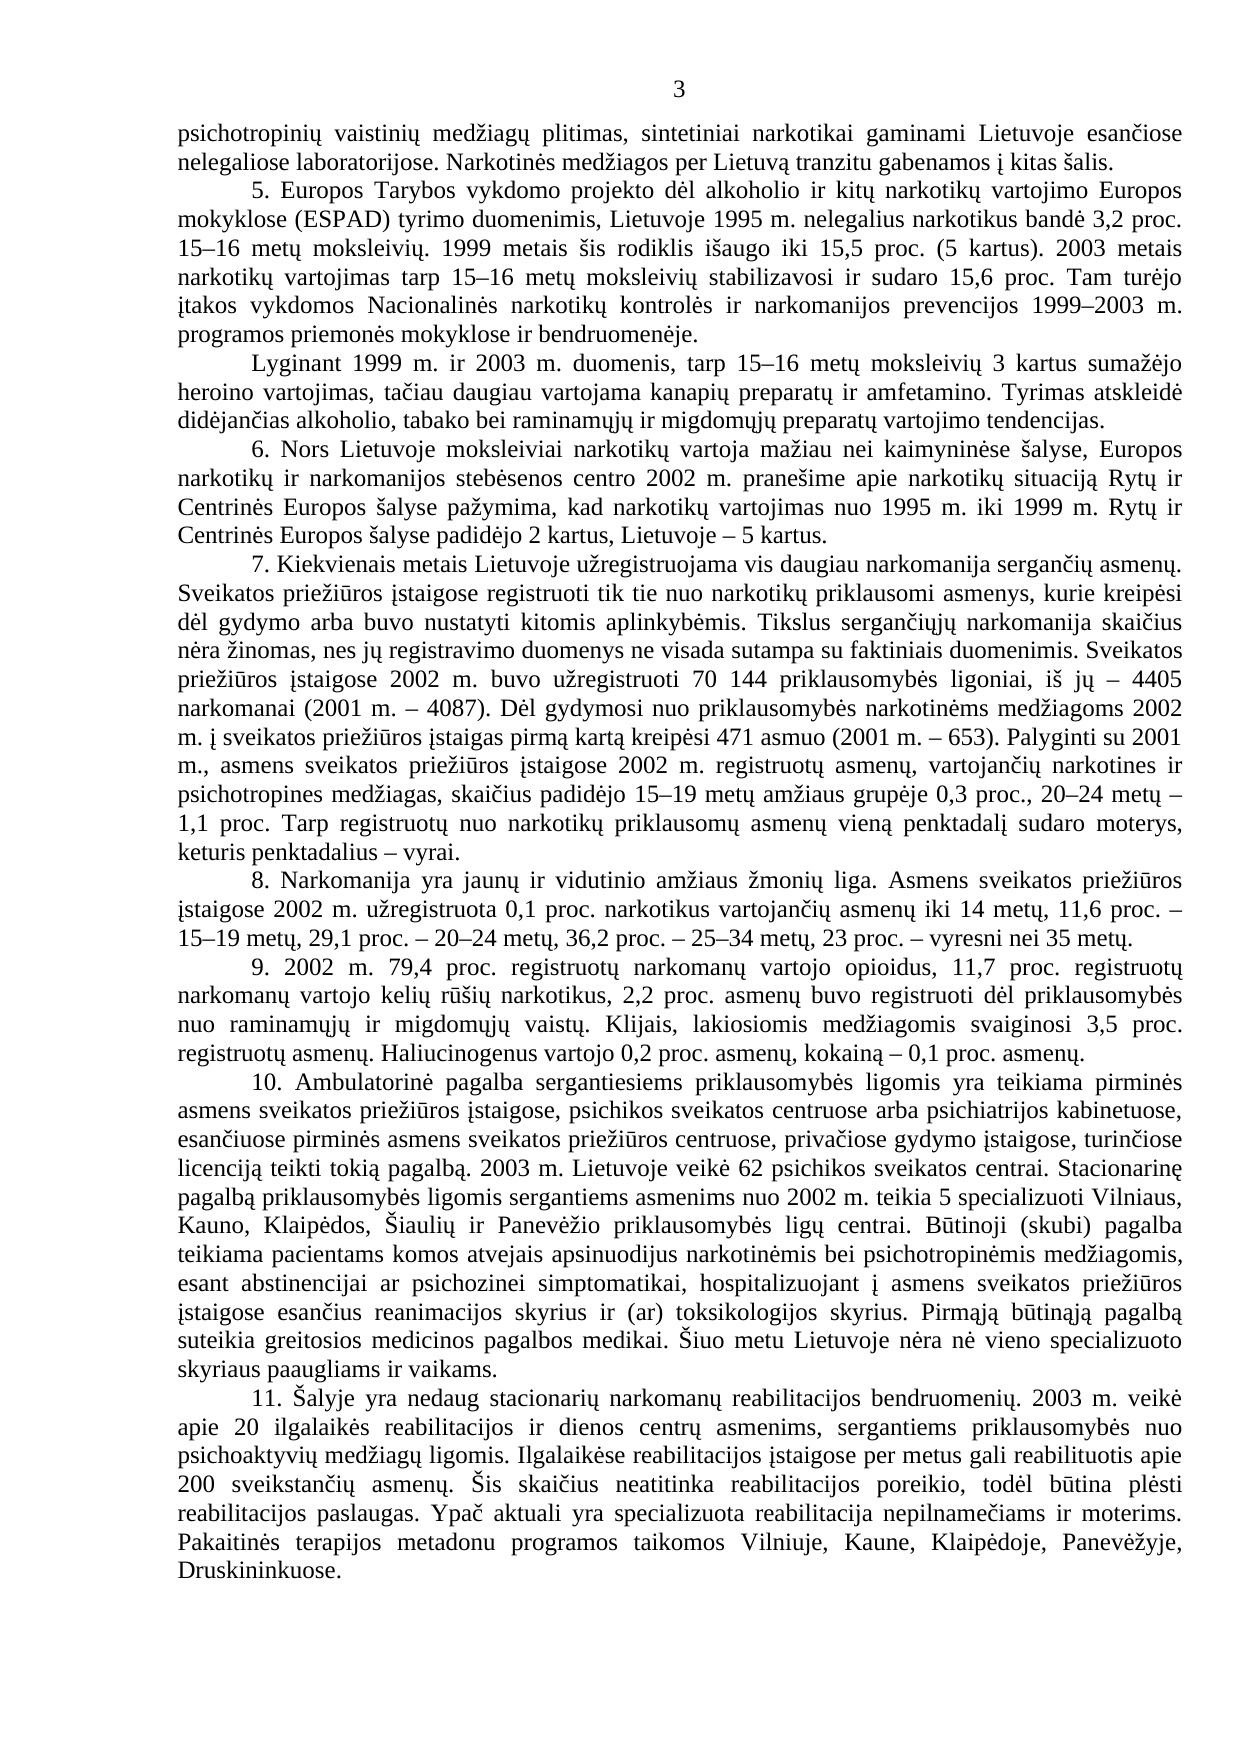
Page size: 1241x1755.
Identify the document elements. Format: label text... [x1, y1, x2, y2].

text 5. Europos Tarybos vykdomo projekto dėl alkoholio ir kitų narkotikų vartojimo Europos mokyklose (ESPAD) tyrimo duomenimis, Lietuvoje 1995 m. nelegalius narkotikus bandė 3,2 proc. 15–16 metų moksleivių. 1999 metais šis rodiklis išaugo iki 15,5 proc. (5 kartus). 2003 metais narkotikų vartojimas tarp 15–16 metų moksleivių stabilizavosi ir sudaro 15,6 proc. Tam turėjo įtakos vykdomos Nacionalinės narkotikų kontrolės ir narkomanijos prevencijos 1999–2003 m. programos priemonės mokyklose ir bendruomenėje. [177, 176, 1183, 348]
text 9. 2002 m. 79,4 proc. registruotų narkomanų vartojo opioidus, 11,7 proc. registruotų narkomanų vartojo kelių rūšių narkotikus, 2,2 proc. asmenų buvo registruoti dėl priklausomybės nuo raminamųjų ir migdomųjų vaistų. Klijais, lakiosiomis medžiagomis svaiginosi 3,5 proc. registruotų asmenų. Haliucinogenus vartojo 0,2 proc. asmenų, kokainą – 0,1 proc. asmenų. [177, 952, 1183, 1067]
text 10. Ambulatorinė pagalba sergantiesiems priklausomybės ligomis yra teikiama pirminės asmens sveikatos priežiūros įstaigose, psichikos sveikatos centruose arba psichiatrijos kabinetuose, esančiuose pirminės asmens sveikatos priežiūros centruose, privačiose gydymo įstaigose, turinčiose licenciją teikti tokią pagalbą. 2003 m. Lietuvoje veikė 62 psichikos sveikatos centrai. Stacionarinę pagalbą priklausomybės ligomis sergantiems asmenims nuo 2002 m. teikia 5 specializuoti Vilniaus, Kauno, Klaipėdos, Šiaulių ir Panevėžio priklausomybės ligų centrai. Būtinoji (skubi) pagalba teikiama pacientams komos atvejais apsinuodijus narkotinėmis bei psichotropinėmis medžiagomis, esant abstinencijai ar psichozinei simptomatikai, hospitalizuojant į asmens sveikatos priežiūros įstaigose esančius reanimacijos skyrius ir (ar) toksikologijos skyrius. Pirmąją būtinąją pagalbą suteikia greitosios medicinos pagalbos medikai. Šiuo metu Lietuvoje nėra nė vieno specializuoto skyriaus paaugliams ir vaikams. [177, 1067, 1183, 1383]
text 8. Narkomanija yra jaunų ir vidutinio amžiaus žmonių liga. Asmens sveikatos priežiūros įstaigose 2002 m. užregistruota 0,1 proc. narkotikus vartojančių asmenų iki 14 metų, 11,6 proc. – 15–19 metų, 29,1 proc. – 20–24 metų, 36,2 proc. – 25–34 metų, 23 proc. – vyresni nei 35 metų. [177, 866, 1183, 952]
text Lyginant 1999 m. ir 2003 m. duomenis, tarp 15–16 metų moksleivių 3 kartus sumažėjo heroino vartojimas, tačiau daugiau vartojama kanapių preparatų ir amfetamino. Tyrimas atskleidė didėjančias alkoholio, tabako bei raminamųjų ir migdomųjų preparatų vartojimo tendencijas. [177, 348, 1183, 434]
text 6. Nors Lietuvoje moksleiviai narkotikų vartoja mažiau nei kaimyninėse šalyse, Europos narkotikų ir narkomanijos stebėsenos centro 2002 m. pranešime apie narkotikų situaciją Rytų ir Centrinės Europos šalyse pažymima, kad narkotikų vartojimas nuo 1995 m. iki 1999 m. Rytų ir Centrinės Europos šalyse padidėjo 2 kartus, Lietuvoje – 5 kartus. [177, 434, 1183, 549]
text 7. Kiekvienais metais Lietuvoje užregistruojama vis daugiau narkomanija sergančių asmenų. Sveikatos priežiūros įstaigose registruoti tik tie nuo narkotikų priklausomi asmenys, kurie kreipėsi dėl gydymo arba buvo nustatyti kitomis aplinkybėmis. Tikslus sergančiųjų narkomanija skaičius nėra žinomas, nes jų registravimo duomenys ne visada sutampa su faktiniais duomenimis. Sveikatos priežiūros įstaigose 2002 m. buvo užregistruoti 70 144 priklausomybės ligoniai, iš jų – 4405 narkomanai (2001 m. – 4087). Dėl gydymosi nuo priklausomybės narkotinėms medžiagoms 2002 m. į sveikatos priežiūros įstaigas pirmą kartą kreipėsi 471 asmuo (2001 m. – 653). Palyginti su 2001 m., asmens sveikatos priežiūros įstaigose 2002 m. registruotų asmenų, vartojančių narkotines ir psichotropines medžiagas, skaičius padidėjo 15–19 metų amžiaus grupėje 0,3 proc., 20–24 metų – 1,1 proc. Tarp registruotų nuo narkotikų priklausomų asmenų vieną penktadalį sudaro moterys, keturis penktadalius – vyrai. [177, 549, 1183, 866]
text 11. Šalyje yra nedaug stacionarių narkomanų reabilitacijos bendruomenių. 2003 m. veikė apie 20 ilgalaikės reabilitacijos ir dienos centrų asmenims, sergantiems priklausomybės nuo psichoaktyvių medžiagų ligomis. Ilgalaikėse reabilitacijos įstaigose per metus gali reabilituotis apie 200 sveikstančių asmenų. Šis skaičius neatitinka reabilitacijos poreikio, todėl būtina plėsti reabilitacijos paslaugas. Ypač aktuali yra specializuota reabilitacija nepilnamečiams ir moterims. Pakaitinės terapijos metadonu programos taikomos Vilniuje, Kaune, Klaipėdoje, Panevėžyje, Druskininkuose. [177, 1383, 1183, 1584]
text psichotropinių vaistinių medžiagų plitimas, sintetiniai narkotikai gaminami Lietuvoje esančiose nelegaliose laboratorijose. Narkotinės medžiagos per Lietuvą tranzitu gabenamos į kitas šalis. [177, 118, 1183, 176]
